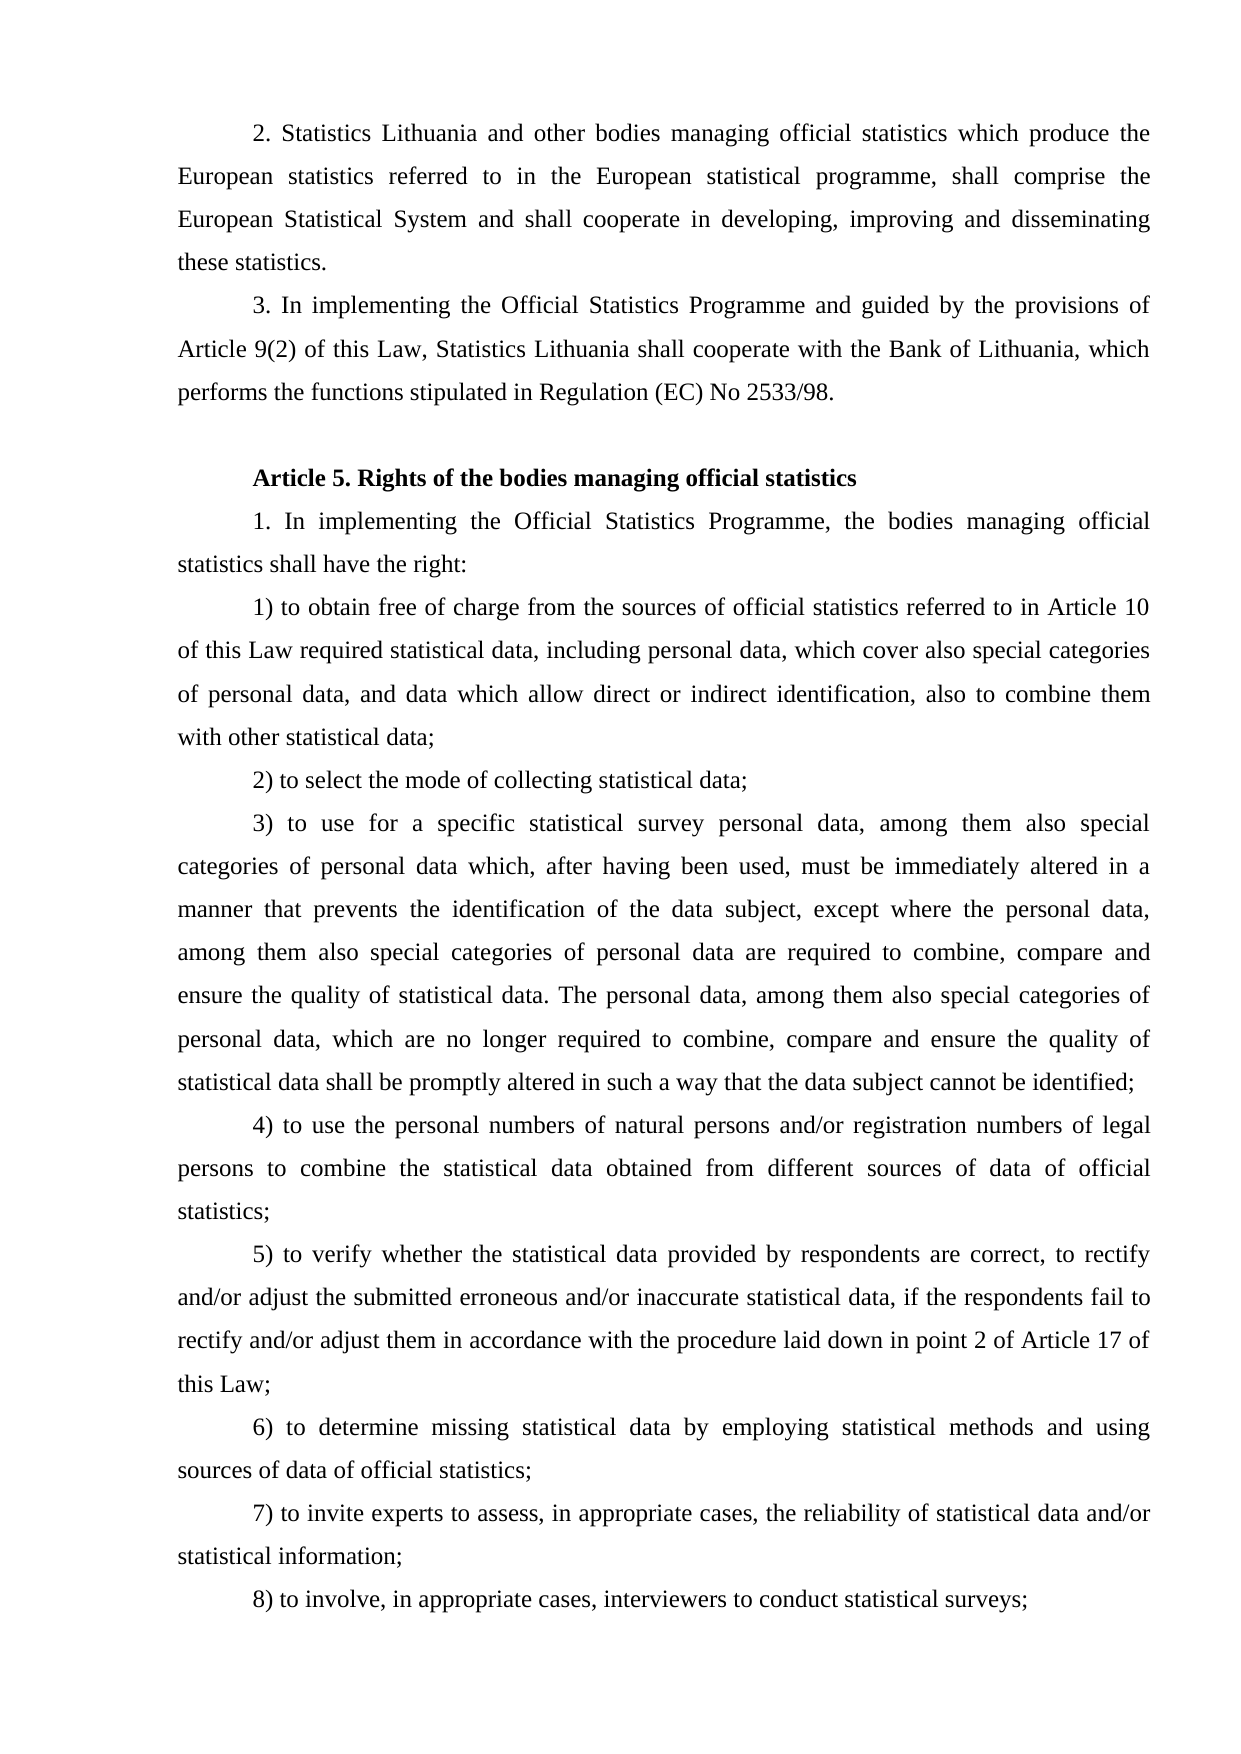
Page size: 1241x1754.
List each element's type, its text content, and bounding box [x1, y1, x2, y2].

text Article 5. Rights of the bodies managing official statistics [177, 463, 1152, 492]
text 2. Statistics Lithuania and other bodies managing official statistics which produce the European statistics referred to in the European statistical programme, shall comprise the European Statistical System and shall cooperate in developing, improving and disseminating these statistics. [177, 118, 1152, 276]
text 4) to use the personal numbers of natural persons and/or registration numbers of legal persons to combine the statistical data obtained from different sources of data of official statistics; [177, 1110, 1152, 1225]
text 6) to determine missing statistical data by employing statistical methods and using sources of data of official statistics; [177, 1412, 1152, 1484]
text 8) to involve, in appropriate cases, interviewers to conduct statistical surveys; [177, 1584, 1152, 1613]
text 3. In implementing the Official Statistics Programme and guided by the provisions of Article 9(2) of this Law, Statistics Lithuania shall cooperate with the Bank of Lithuania, which performs the functions stipulated in Regulation (EC) No 2533/98. [177, 291, 1152, 406]
text 1) to obtain free of charge from the sources of official statistics referred to in Article 10 of this Law required statistical data, including personal data, which cover also special categories of personal data, and data which allow direct or indirect identification, also to combine them with other statistical data; [177, 592, 1152, 751]
text 1. In implementing the Official Statistics Programme, the bodies managing official statistics shall have the right: [177, 506, 1152, 578]
text 2) to select the mode of collecting statistical data; [177, 765, 1152, 794]
text 3) to use for a specific statistical survey personal data, among them also special categories of personal data which, after having been used, must be immediately altered in a manner that prevents the identification of the data subject, except where the personal data, among them also special categories of personal data are required to combine, compare and ensure the quality of statistical data. The personal data, among them also special categories of personal data, which are no longer required to combine, compare and ensure the quality of statistical data shall be promptly altered in such a way that the data subject cannot be identified; [177, 808, 1152, 1096]
text 5) to verify whether the statistical data provided by respondents are correct, to rectify and/or adjust the submitted erroneous and/or inaccurate statistical data, if the respondents fail to rectify and/or adjust them in accordance with the procedure laid down in point 2 of Article 17 of this Law; [177, 1239, 1152, 1397]
text 7) to invite experts to assess, in appropriate cases, the reliability of statistical data and/or statistical information; [177, 1498, 1152, 1570]
